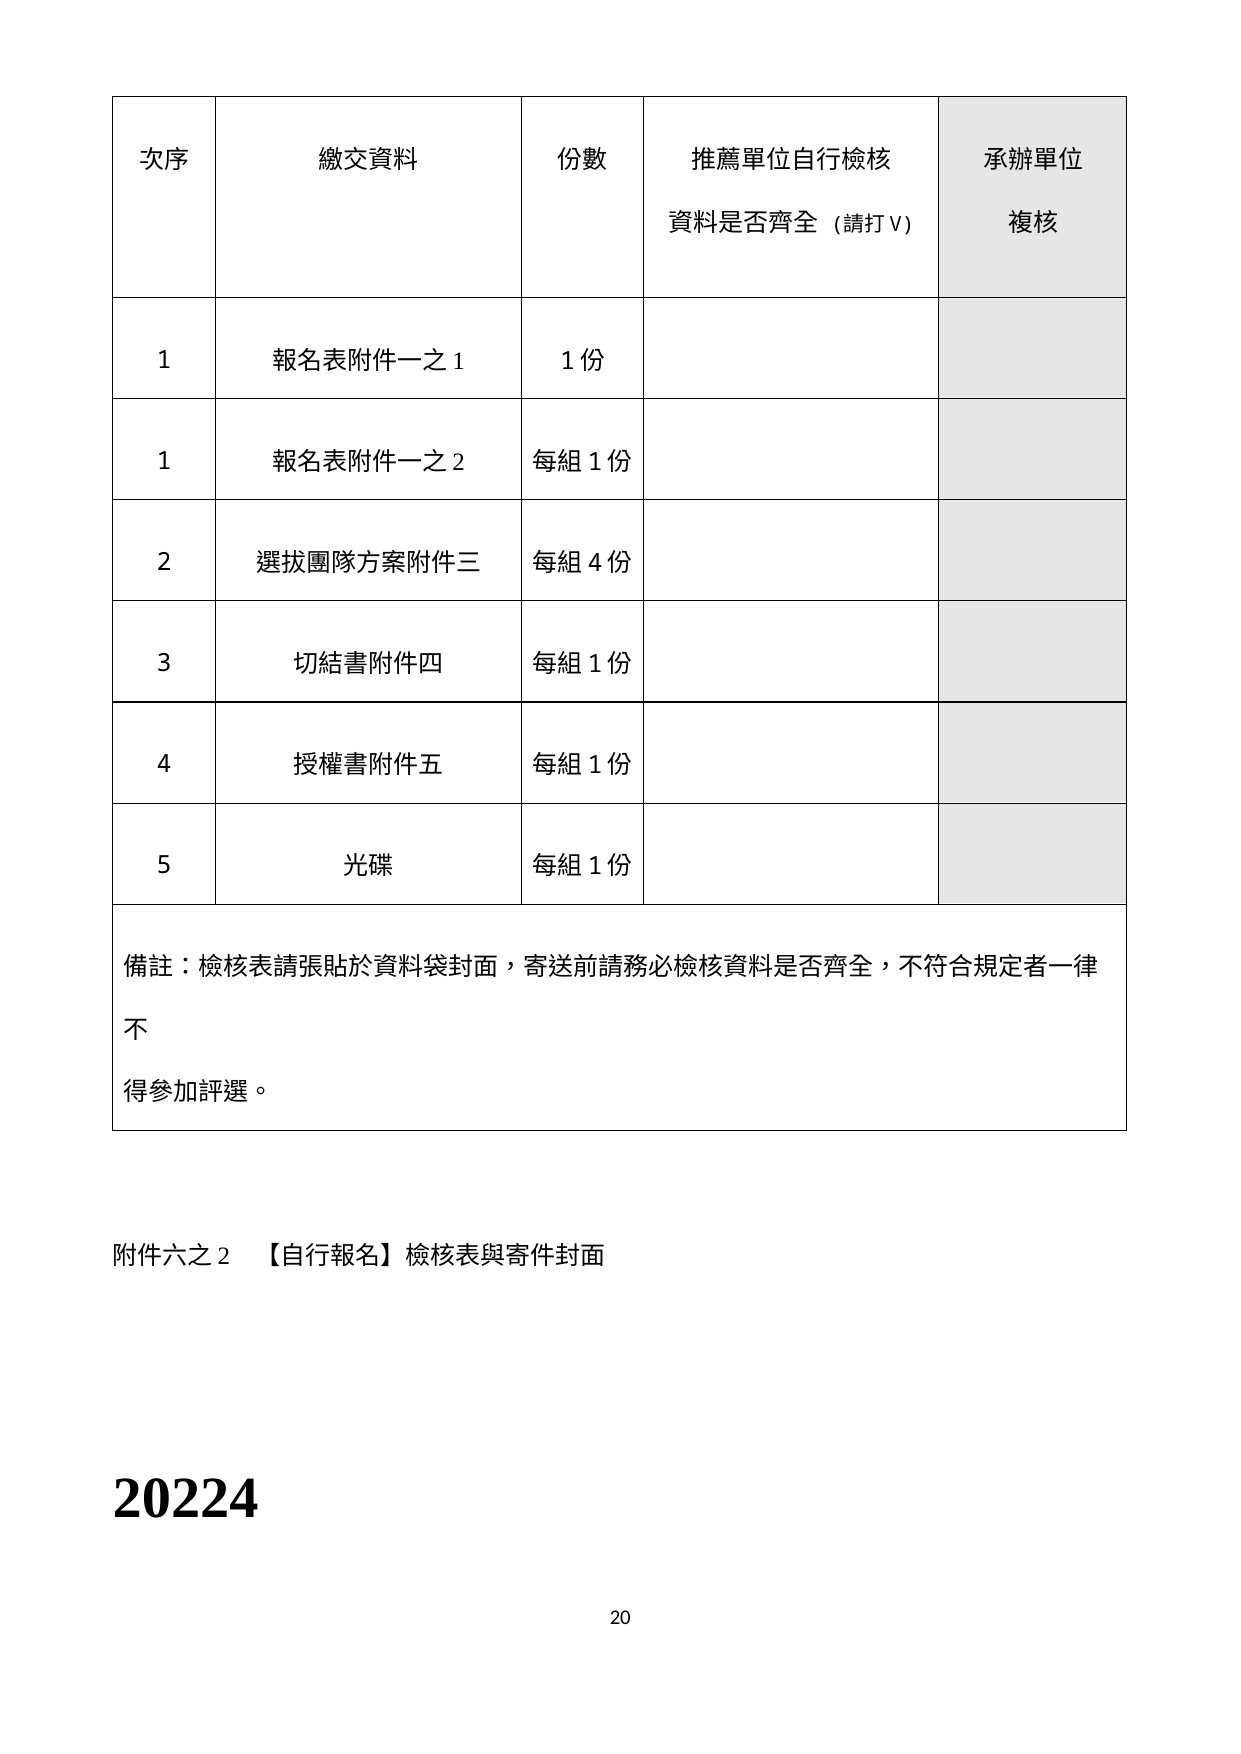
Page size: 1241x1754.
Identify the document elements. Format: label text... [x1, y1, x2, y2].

table_header 次序 [113, 97, 215, 297]
table_header 份數 [522, 97, 643, 297]
table_cell [939, 298, 1126, 398]
table_cell [644, 298, 938, 398]
table_header 推薦單位自行檢核 資料是否齊全 (請打V) [644, 97, 938, 297]
table_cell 報名表附件一之1 [216, 298, 521, 398]
table_cell 光碟 [216, 804, 521, 903]
table_cell [644, 804, 938, 903]
table_cell 授權書附件五 [216, 703, 521, 802]
table_cell [644, 399, 938, 499]
table_header 繳交資料 [216, 97, 521, 297]
table_cell 每組1份 [522, 703, 643, 802]
table_cell [939, 601, 1126, 701]
table_cell 選拔團隊方案附件三 [216, 500, 521, 600]
table_cell 1份 [522, 298, 643, 398]
table_cell 每組1份 [522, 601, 643, 701]
table_cell 備註：檢核表請張貼於資料袋封面，寄送前請務必檢核資料是否齊全，不符合規定者一律不 得參加評選。 [113, 905, 1126, 1129]
text 附件六之2 【自行報名】檢核表與寄件封面 [112, 1212, 1128, 1274]
table_cell 1 [113, 399, 215, 499]
table_cell 5 [113, 804, 215, 903]
table_cell 每組4份 [522, 500, 643, 600]
table_cell 2 [113, 500, 215, 600]
table_cell [644, 601, 938, 701]
table_cell 每組1份 [522, 804, 643, 903]
table_cell [939, 804, 1126, 903]
table_cell 3 [113, 601, 215, 701]
table_cell [644, 500, 938, 600]
table_cell [939, 703, 1126, 802]
table_header 承辦單位 複核 [939, 97, 1126, 297]
table_cell [939, 500, 1126, 600]
table_cell 報名表附件一之2 [216, 399, 521, 499]
table_cell 切結書附件四 [216, 601, 521, 701]
table_cell 4 [113, 703, 215, 802]
text 20224 [112, 1423, 1128, 1548]
table_cell [644, 703, 938, 802]
table_cell 每組1份 [522, 399, 643, 499]
table_cell [939, 399, 1126, 499]
table_cell 1 [113, 298, 215, 398]
